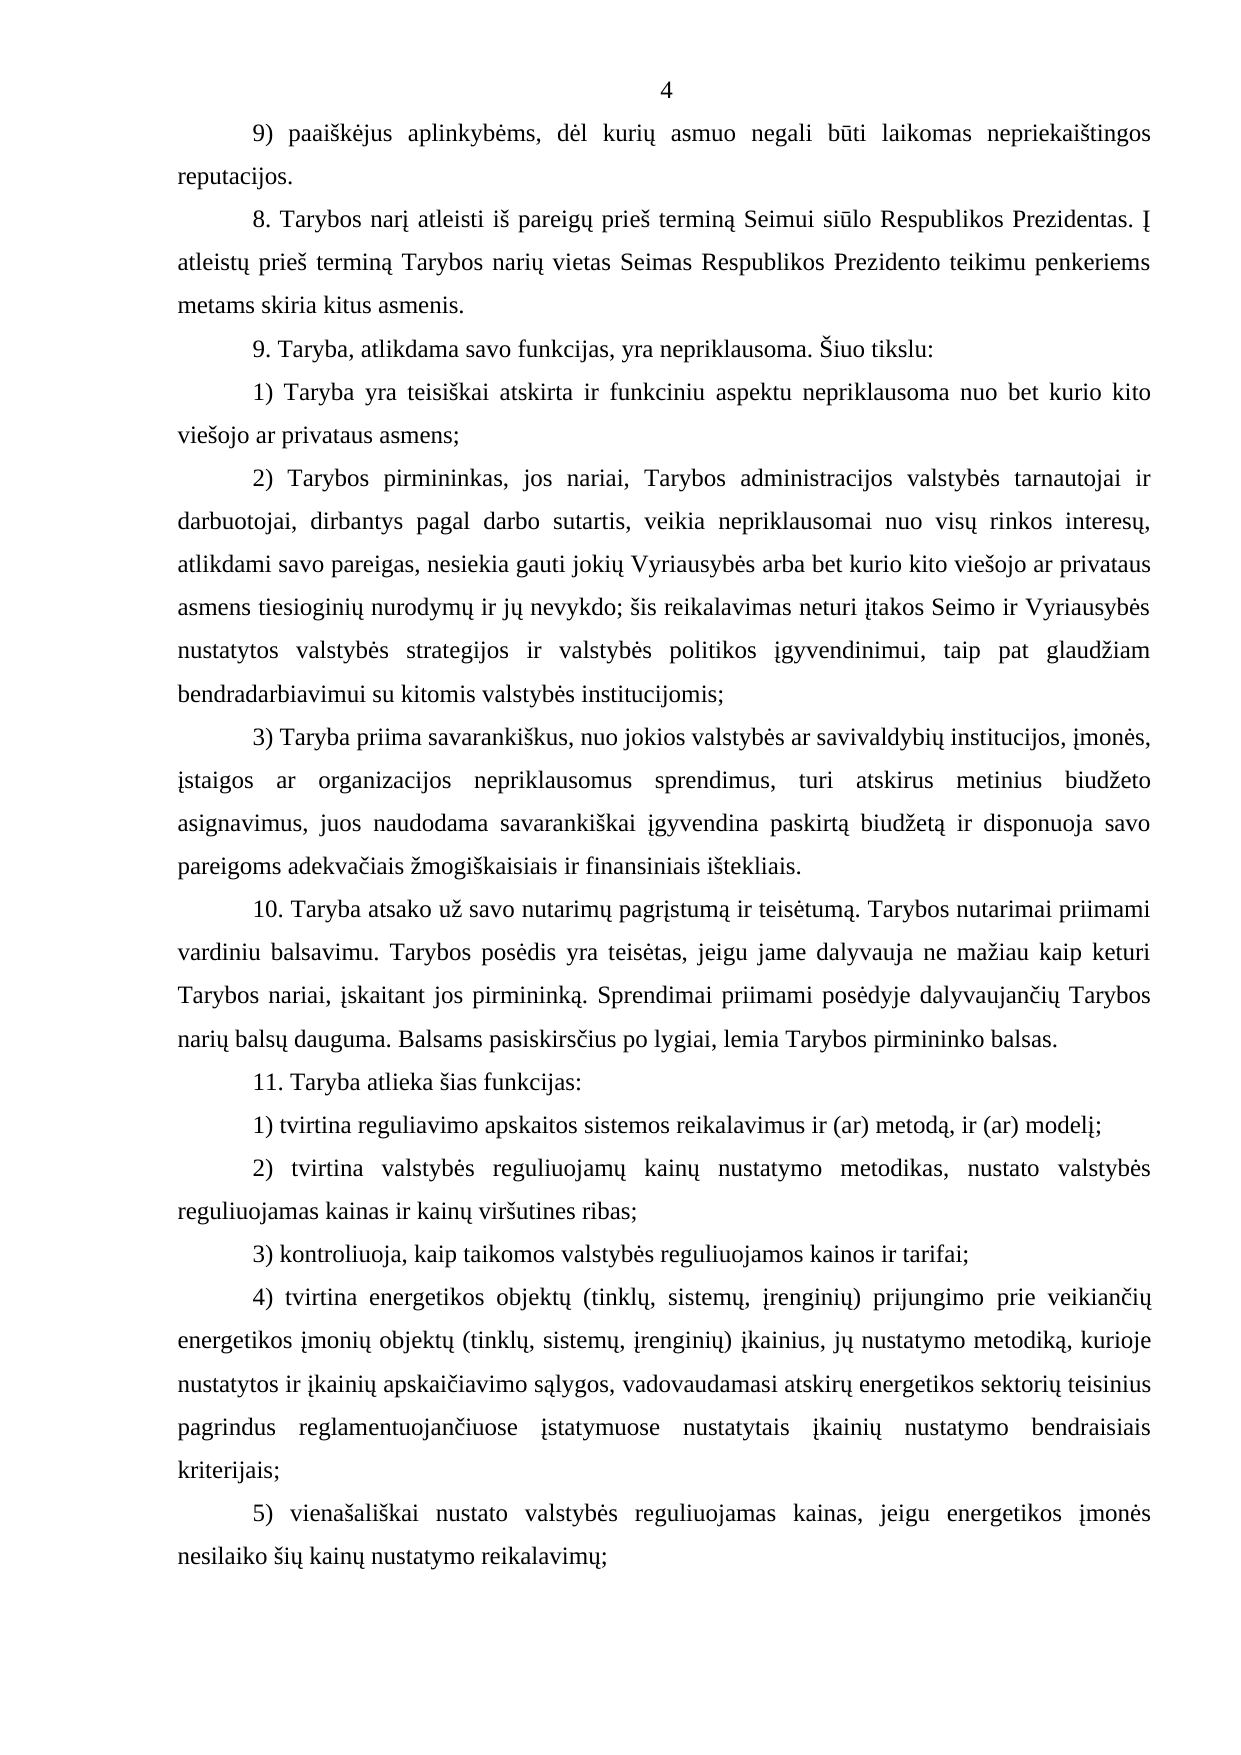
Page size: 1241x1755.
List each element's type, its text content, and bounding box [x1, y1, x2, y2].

text 2) tvirtina valstybės reguliuojamų kainų nustatymo metodikas, nustato valstybės reguliuojamas kainas ir kainų viršutines ribas; [177, 1153, 1152, 1225]
text 4) tvirtina energetikos objektų (tinklų, sistemų, įrenginių) prijungimo prie veikiančių energetikos įmonių objektų (tinklų, sistemų, įrenginių) įkainius, jų nustatymo metodiką, kurioje nustatytos ir įkainių apskaičiavimo sąlygos, vadovaudamasi atskirų energetikos sektorių teisinius pagrindus reglamentuojančiuose įstatymuose nustatytais įkainių nustatymo bendraisiais kriterijais; [177, 1282, 1152, 1484]
text 10. Taryba atsako už savo nutarimų pagrįstumą ir teisėtumą. Tarybos nutarimai priimami vardiniu balsavimu. Tarybos posėdis yra teisėtas, jeigu jame dalyvauja ne mažiau kaip keturi Tarybos nariai, įskaitant jos pirmininką. Sprendimai priimami posėdyje dalyvaujančių Tarybos narių balsų dauguma. Balsams pasiskirsčius po lygiai, lemia Tarybos pirmininko balsas. [177, 894, 1152, 1052]
text 1) tvirtina reguliavimo apskaitos sistemos reikalavimus ir (ar) metodą, ir (ar) modelį; [177, 1110, 1152, 1139]
text 8. Tarybos narį atleisti iš pareigų prieš terminą Seimui siūlo Respublikos Prezidentas. Į atleistų prieš terminą Tarybos narių vietas Seimas Respublikos Prezidento teikimu penkeriems metams skiria kitus asmenis. [177, 204, 1152, 319]
text 11. Taryba atlieka šias funkcijas: [177, 1067, 1152, 1096]
text 3) Taryba priima savarankiškus, nuo jokios valstybės ar savivaldybių institucijos, įmonės, įstaigos ar organizacijos nepriklausomus sprendimus, turi atskirus metinius biudžeto asignavimus, juos naudodama savarankiškai įgyvendina paskirtą biudžetą ir disponuoja savo pareigoms adekvačiais žmogiškaisiais ir finansiniais ištekliais. [177, 722, 1152, 880]
text 1) Taryba yra teisiškai atskirta ir funkciniu aspektu nepriklausoma nuo bet kurio kito viešojo ar privataus asmens; [177, 377, 1152, 449]
text 3) kontroliuoja, kaip taikomos valstybės reguliuojamos kainos ir tarifai; [177, 1239, 1152, 1268]
text 9) paaiškėjus aplinkybėms, dėl kurių asmuo negali būti laikomas nepriekaištingos reputacijos. [177, 118, 1152, 190]
text 5) vienašališkai nustato valstybės reguliuojamas kainas, jeigu energetikos įmonės nesilaiko šių kainų nustatymo reikalavimų; [177, 1498, 1152, 1570]
text 9. Taryba, atlikdama savo funkcijas, yra nepriklausoma. Šiuo tikslu: [177, 334, 1152, 362]
text 2) Tarybos pirmininkas, jos nariai, Tarybos administracijos valstybės tarnautojai ir darbuotojai, dirbantys pagal darbo sutartis, veikia nepriklausomai nuo visų rinkos interesų, atlikdami savo pareigas, nesiekia gauti jokių Vyriausybės arba bet kurio kito viešojo ar privataus asmens tiesioginių nurodymų ir jų nevykdo; šis reikalavimas neturi įtakos Seimo ir Vyriausybės nustatytos valstybės strategijos ir valstybės politikos įgyvendinimui, taip pat glaudžiam bendradarbiavimui su kitomis valstybės institucijomis; [177, 463, 1152, 707]
